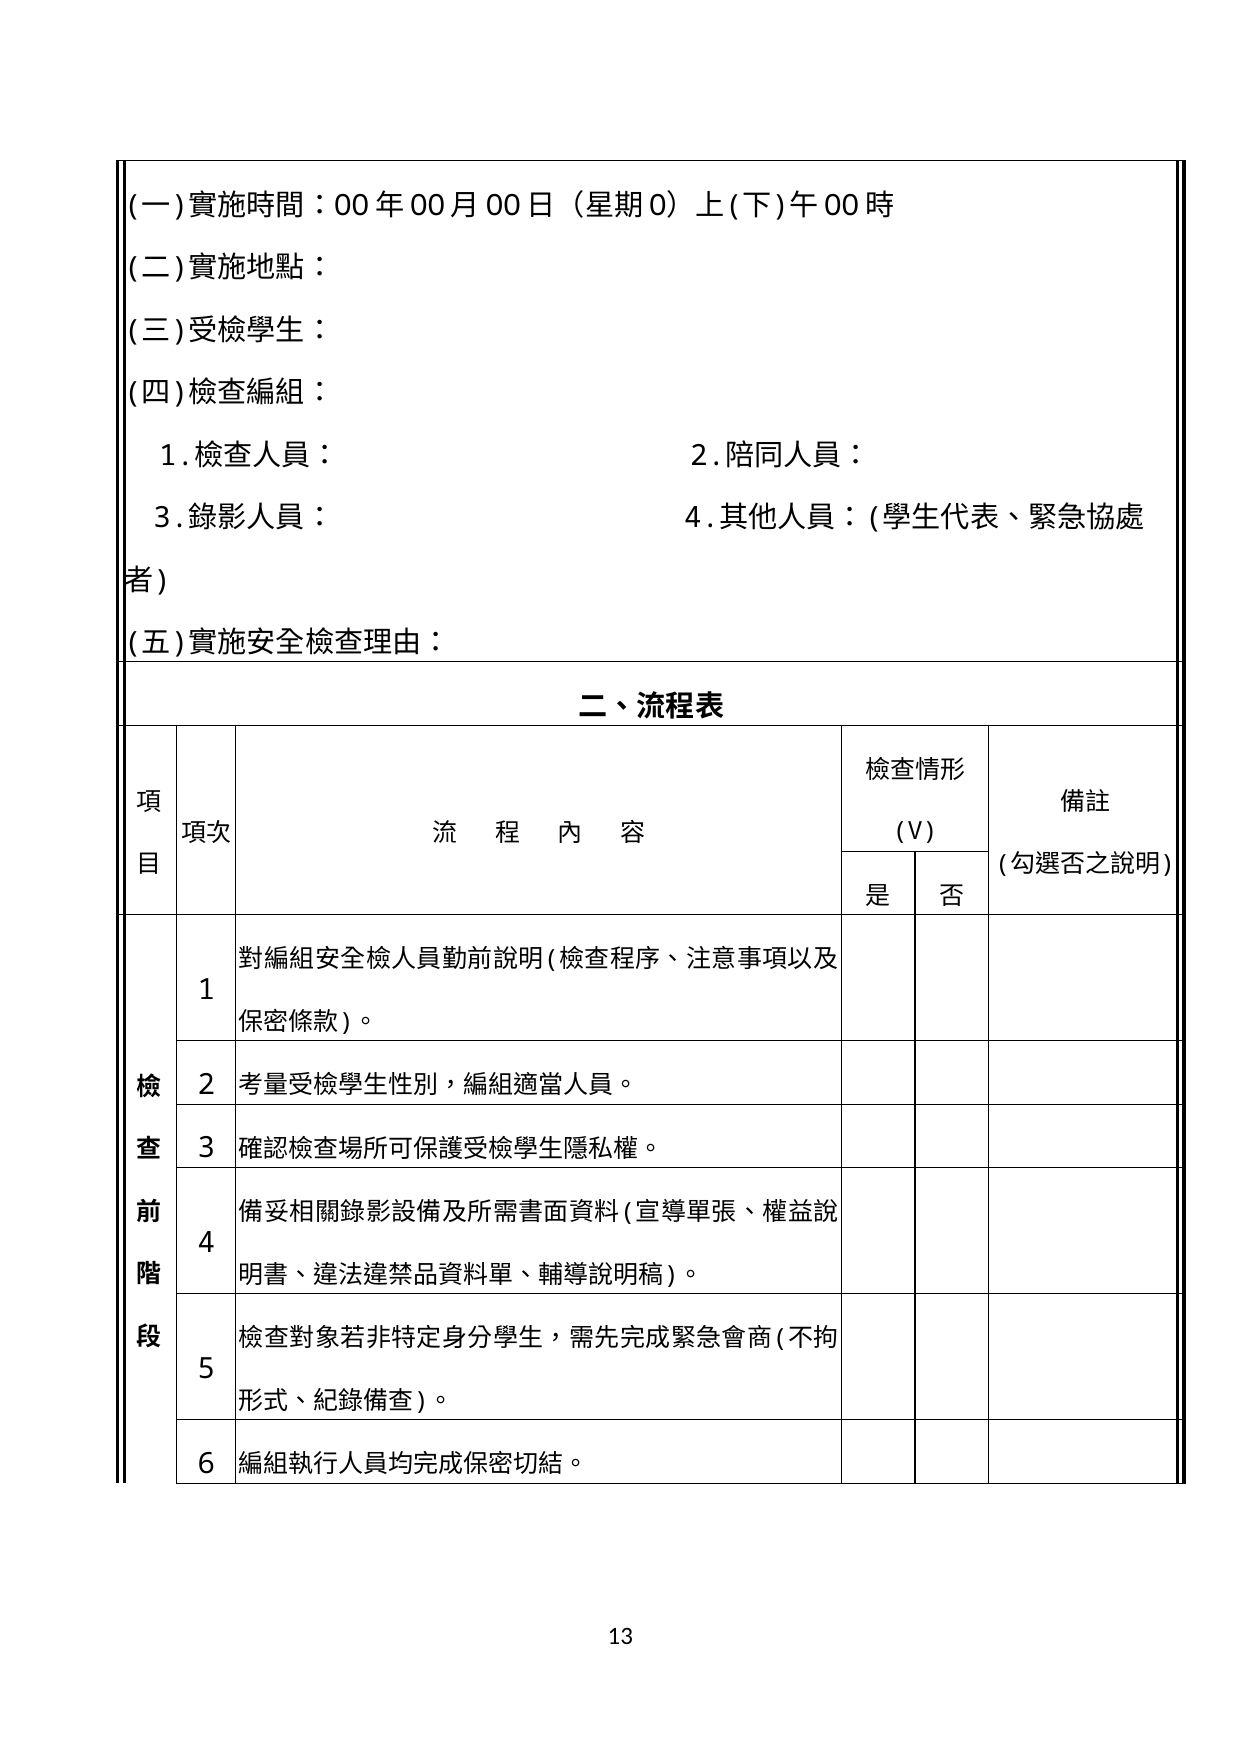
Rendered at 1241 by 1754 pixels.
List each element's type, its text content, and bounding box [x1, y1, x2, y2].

table_cell 否 [916, 852, 988, 914]
table_cell 二、流程表 [126, 662, 1176, 724]
table_cell 5 [177, 1294, 235, 1419]
table_cell [989, 1041, 1176, 1104]
table_cell [842, 1294, 914, 1419]
table_cell [989, 1168, 1176, 1293]
table_cell [842, 1168, 914, 1293]
table_cell [989, 1294, 1176, 1419]
table_cell [842, 1105, 914, 1167]
table_cell (一)實施時間：OO年OO月OO日（星期O）上(下)午OO時 (二)實施地點： (三)受檢學生： (四)檢查編組： 1.檢查人員： 2.陪同人員： 3.錄影人員： 4.其他人員：(學生代表、緊急協處者) (五)實施安全檢查理由： [126, 161, 1176, 661]
table_cell 是 [842, 852, 914, 914]
table_cell [989, 915, 1176, 1040]
table_cell [842, 1420, 914, 1483]
table_cell 備註 (勾選否之說明) [989, 726, 1176, 914]
table_cell 6 [177, 1420, 235, 1483]
table_cell 對編組安全檢人員勤前說明(檢查程序、注意事項以及保密條款)。 [236, 915, 841, 1040]
table_cell 確認檢查場所可保護受檢學生隱私權。 [236, 1105, 841, 1167]
table_cell [916, 1041, 988, 1104]
table_cell 檢查對象若非特定身分學生，需先完成緊急會商(不拘形式、紀錄備查)。 [236, 1294, 841, 1419]
table_cell [842, 915, 914, 1040]
table_cell 考量受檢學生性別，編組適當人員。 [236, 1041, 841, 1104]
table_cell [842, 1041, 914, 1104]
table_cell 檢查情形(V) [842, 726, 988, 851]
table_cell 4 [177, 1168, 235, 1293]
table_cell 項次 [177, 726, 235, 914]
table_cell 備妥相關錄影設備及所需書面資料(宣導單張、權益說明書、違法違禁品資料單、輔導說明稿)。 [236, 1168, 841, 1293]
table_cell 2 [177, 1041, 235, 1104]
table_cell 編組執行人員均完成保密切結。 [236, 1420, 841, 1483]
table_cell [989, 1420, 1176, 1483]
table_cell [916, 915, 988, 1040]
table_cell 流 程 內 容 [236, 726, 841, 914]
table_cell 1 [177, 915, 235, 1040]
table_cell [916, 1168, 988, 1293]
table_cell 項目 [126, 726, 176, 914]
table_cell [989, 1105, 1176, 1167]
table_cell [916, 1105, 988, 1167]
table_cell [916, 1294, 988, 1419]
table_cell 檢查前階段 [126, 915, 176, 1483]
table_cell 3 [177, 1105, 235, 1167]
table_cell [916, 1420, 988, 1483]
